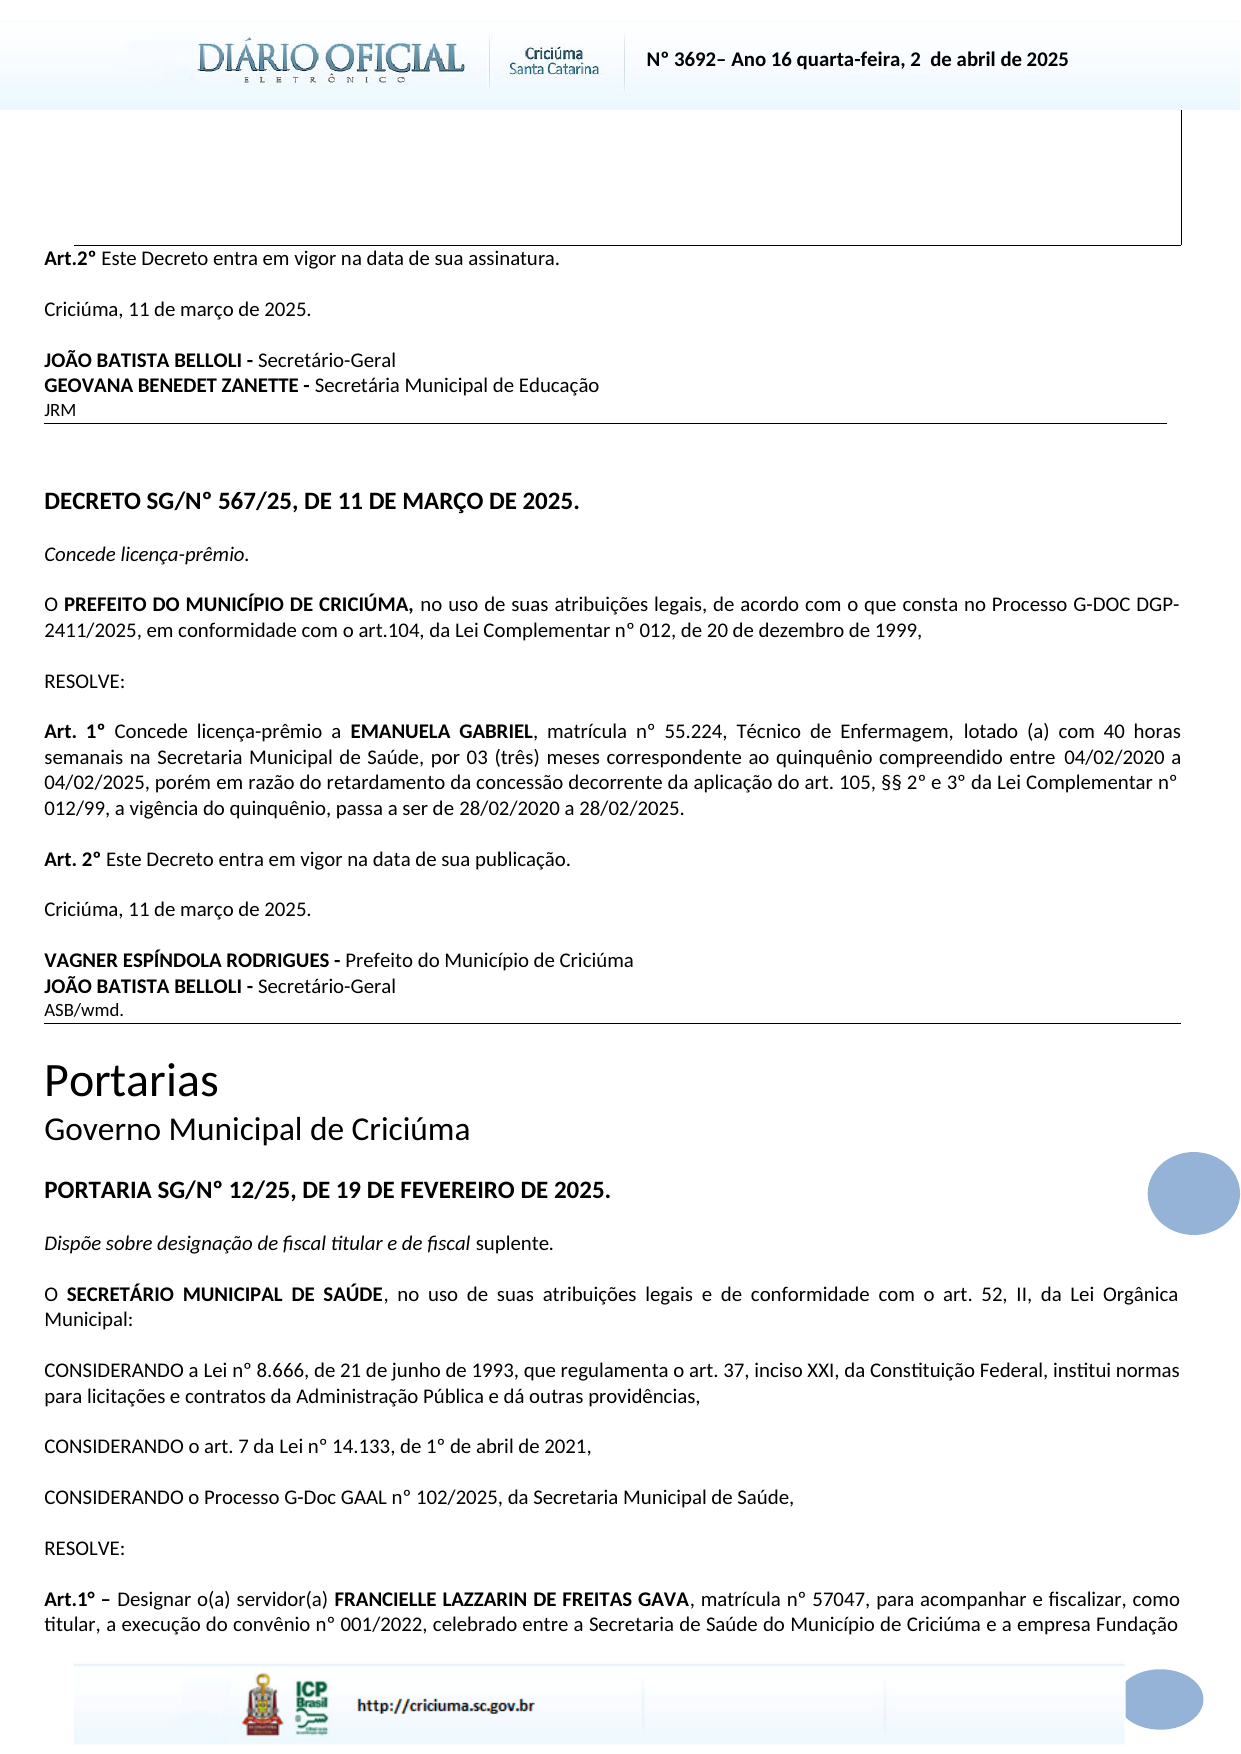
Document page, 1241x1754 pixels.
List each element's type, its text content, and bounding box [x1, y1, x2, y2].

text GEOVANA BENEDET ZANETTE - Secretária Municipal de Educação [44, 372, 1240, 398]
text Criciúma, 11 de março de 2025. [44, 296, 1167, 321]
text O PREFEITO DO MUNICÍPIO DE CRICIÚMA, no uso de suas atribuições legais, de acordo com o que consta no Processo G-DOC DGP-2411/2025, em conformidade com o art.104, da Lei Complementar nº 012, de 20 de dezembro de 1999, [44, 592, 1181, 642]
text O SECRETÁRIO MUNICIPAL DE SAÚDE, no uso de suas atribuições legais e de conformidade com o art. 52, II, da Lei Orgânica Municipal: [44, 1281, 1181, 1332]
text RESOLVE: [44, 668, 1181, 693]
text DECRETO SG/Nº 567/25, DE 11 DE MARÇO DE 2025. [44, 485, 1181, 515]
text JOÃO BATISTA BELLOLI - Secretário-Geral [44, 973, 1181, 998]
text CONSIDERANDO a Lei nº 8.666, de 21 de junho de 1993, que regulamenta o art. 37, inciso XXI, da Constituição Federal, institui normas para licitações e contratos da Administração Pública e dá outras providências, [44, 1357, 1181, 1408]
text CONSIDERANDO o art. 7 da Lei nº 14.133, de 1º de abril de 2021, [44, 1434, 1181, 1459]
text RESOLVE: [44, 1535, 1181, 1561]
text Concede licença-prêmio. [44, 541, 1181, 566]
text Art.1° – Designar o(a) servidor(a) FRANCIELLE LAZZARIN DE FREITAS GAVA, matrícula nº 57047, para acompanhar e fiscalizar, como titular, a execução do convênio nº 001/2022, celebrado entre a Secretaria de Saúde do Município de Criciúma e a empresa Fundação [44, 1586, 1181, 1637]
text VAGNER ESPÍNDOLA RODRIGUES - Prefeito do Município de Criciúma [44, 947, 1181, 973]
text JOÃO BATISTA BELLOLI - Secretário-Geral [44, 347, 1240, 372]
text Art. 2º Este Decreto entra em vigor na data de sua publicação. [44, 846, 1181, 871]
text Portarias [44, 1050, 1181, 1108]
text Governo Municipal de Criciúma [44, 1108, 1181, 1149]
text CONSIDERANDO o Processo G-Doc GAAL nº 102/2025, da Secretaria Municipal de Saúde, [44, 1484, 1181, 1510]
text Art. 1º Concede licença-prêmio a EMANUELA GABRIEL, matrícula nº 55.224, Técnico de Enfermagem, lotado (a) com 40 horas semanais na Secretaria Municipal de Saúde, por 03 (três) meses correspondente ao quinquênio compreendido entre 04/02/2020 a 04/02/2025, porém em razão do retardamento da concessão decorrente da aplicação do art. 105, §§ 2º e 3º da Lei Complementar nº 012/99, a vigência do quinquênio, passa a ser de 28/02/2020 a 28/02/2025. [44, 719, 1181, 820]
text PORTARIA SG/Nº 12/25, DE 19 DE FEVEREIRO DE 2025. [44, 1174, 1152, 1205]
text Criciúma, 11 de março de 2025. [44, 897, 1181, 922]
text ASB/wmd. [44, 998, 1181, 1023]
text Art.2º Este Decreto entra em vigor na data de sua assinatura. [44, 245, 1181, 271]
text JRM [44, 398, 1167, 423]
text Dispõe sobre designação de fiscal titular e de fiscal suplente. [44, 1230, 1181, 1256]
